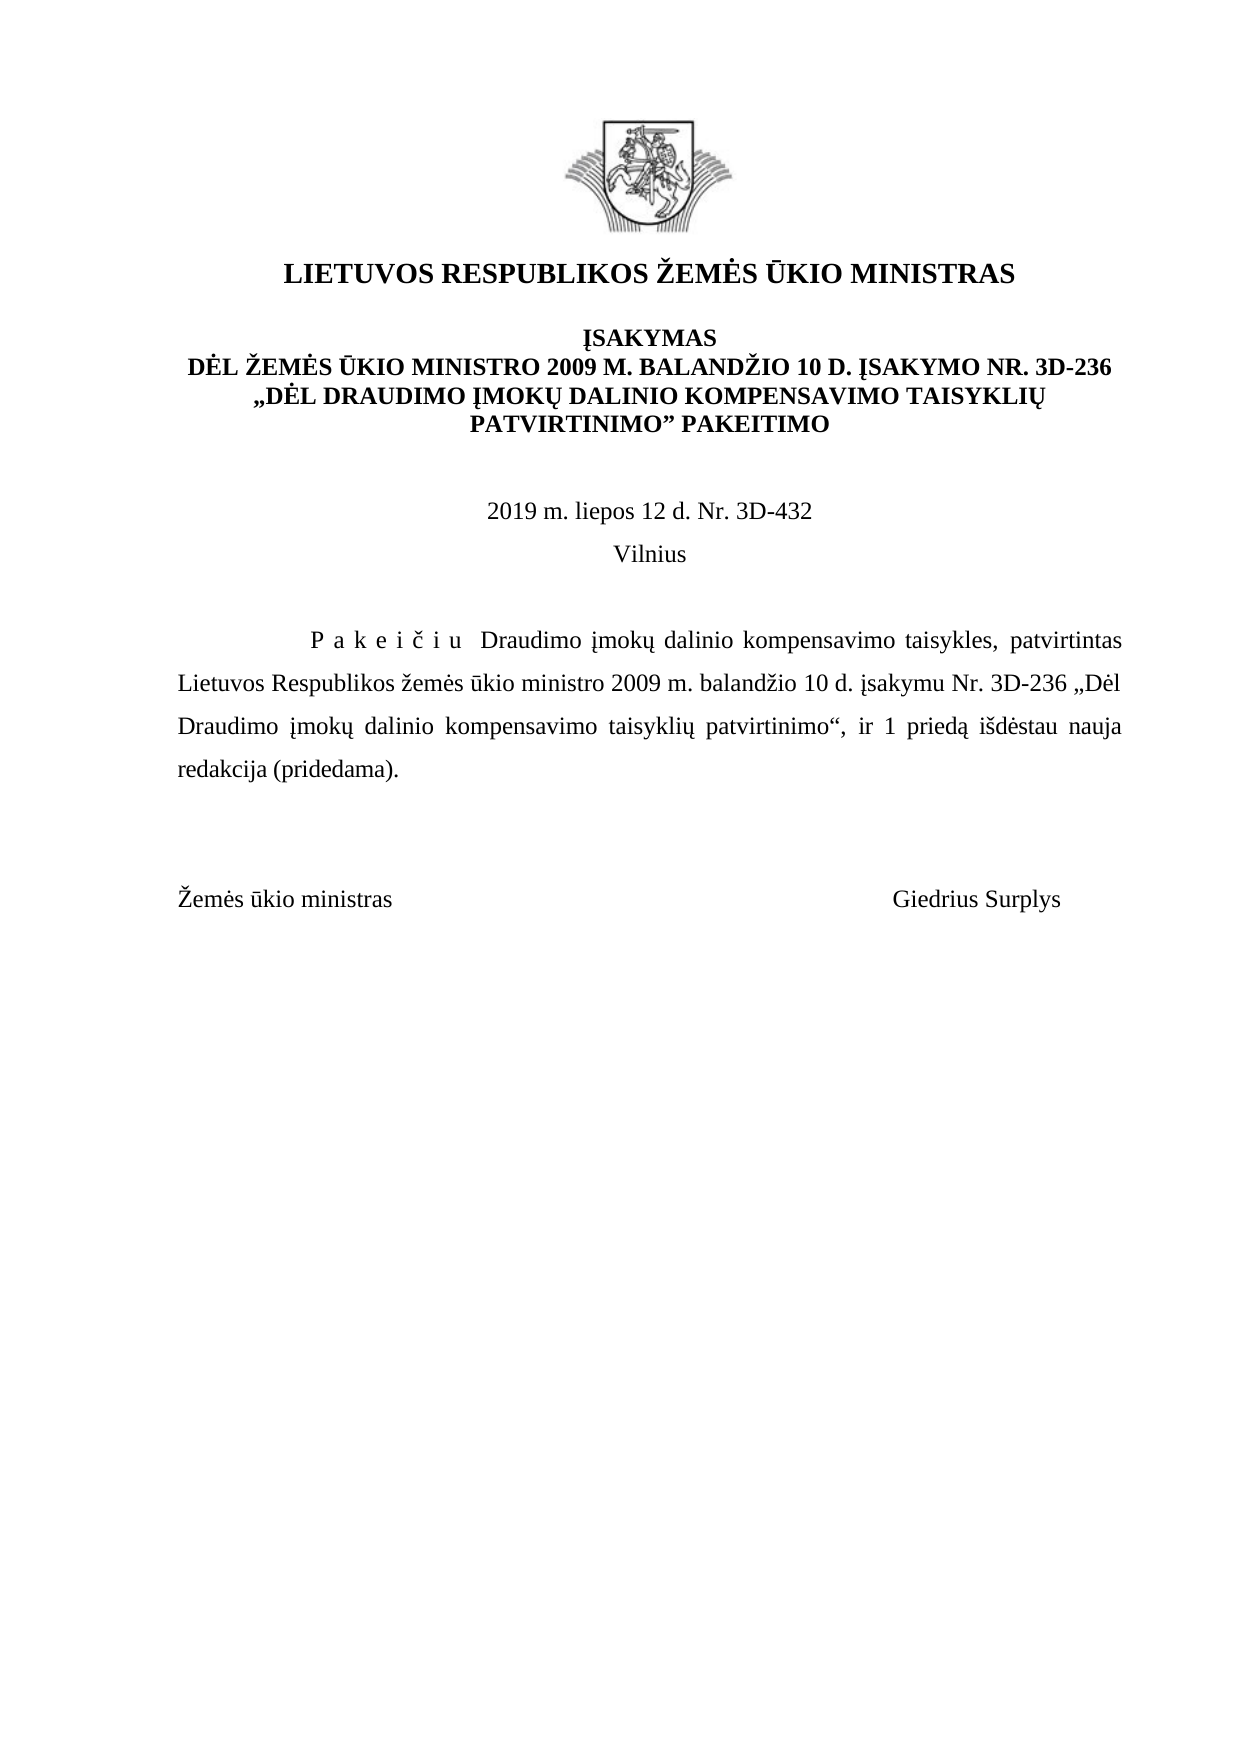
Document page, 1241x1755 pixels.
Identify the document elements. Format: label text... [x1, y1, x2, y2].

text Žemės ūkio ministras Giedrius Surplys [177, 884, 1122, 913]
text ĮSAKYMAS [177, 323, 1122, 352]
text DĖL ŽEMĖS ŪKIO MINISTRO 2009 M. BALANDŽIO 10 D. ĮSAKYMO NR. 3D-236 „DĖL DRAUDIMO ĮMOKŲ DALINIO KOMPENSAVIMO TAISYKLIŲ PATVIRTINIMO” PAKEITIMO [177, 352, 1122, 438]
text LIETUVOS RESPUBLIKOS ŽEMĖS ŪKIO MINISTRAS [177, 256, 1122, 290]
text Vilnius [177, 539, 1122, 568]
text P a k e i č i u Draudimo įmokų dalinio kompensavimo taisykles, patvirtintas Lietuvos Respublikos žemės ūkio ministro 2009 m. balandžio 10 d. įsakymu Nr. 3D-236 „Dėl Draudimo įmokų dalinio kompensavimo taisyklių patvirtinimo“, ir 1 priedą išdėstau nauja redakcija (pridedama). [177, 625, 1122, 783]
text 2019 m. liepos 12 d. Nr. 3D-432 [177, 496, 1122, 524]
